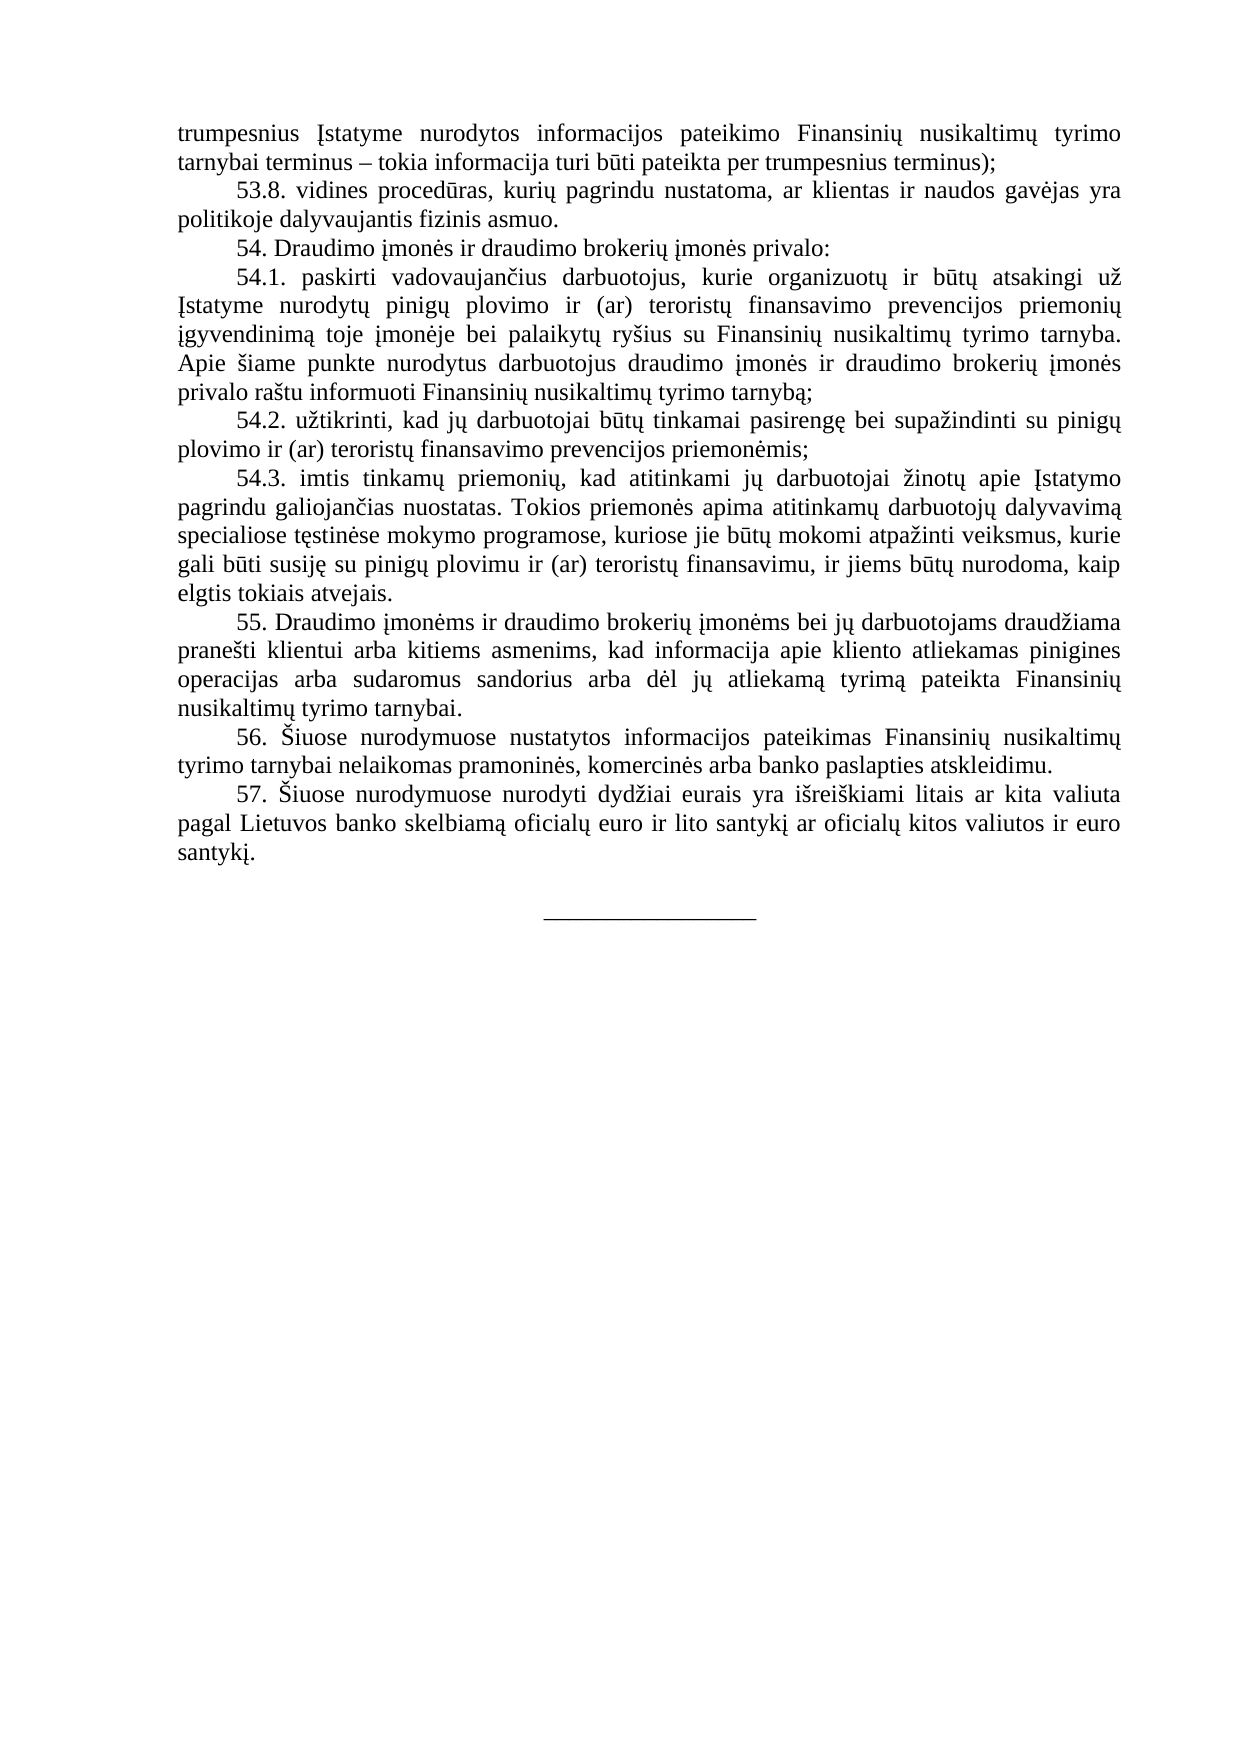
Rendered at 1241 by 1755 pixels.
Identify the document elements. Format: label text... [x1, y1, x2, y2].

text 56. Šiuose nurodymuose nustatytos informacijos pateikimas Finansinių nusikaltimų tyrimo tarnybai nelaikomas pramoninės, komercinės arba banko paslapties atskleidimu. [177, 722, 1122, 779]
text trumpesnius Įstatyme nurodytos informacijos pateikimo Finansinių nusikaltimų tyrimo tarnybai terminus – tokia informacija turi būti pateikta per trumpesnius terminus); [177, 118, 1122, 176]
text 54.3. imtis tinkamų priemonių, kad atitinkami jų darbuotojai žinotų apie Įstatymo pagrindu galiojančias nuostatas. Tokios priemonės apima atitinkamų darbuotojų dalyvavimą specialiose tęstinėse mokymo programose, kuriose jie būtų mokomi atpažinti veiksmus, kurie gali būti susiję su pinigų plovimu ir (ar) teroristų finansavimu, ir jiems būtų nurodoma, kaip elgtis tokiais atvejais. [177, 463, 1122, 607]
text 53.8. vidines procedūras, kurių pagrindu nustatoma, ar klientas ir naudos gavėjas yra politikoje dalyvaujantis fizinis asmuo. [177, 176, 1122, 233]
text 54.1. paskirti vadovaujančius darbuotojus, kurie organizuotų ir būtų atsakingi už Įstatyme nurodytų pinigų plovimo ir (ar) teroristų finansavimo prevencijos priemonių įgyvendinimą toje įmonėje bei palaikytų ryšius su Finansinių nusikaltimų tyrimo tarnyba. Apie šiame punkte nurodytus darbuotojus draudimo įmonės ir draudimo brokerių įmonės privalo raštu informuoti Finansinių nusikaltimų tyrimo tarnybą; [177, 262, 1122, 406]
text 57. Šiuose nurodymuose nurodyti dydžiai eurais yra išreiškiami litais ar kita valiuta pagal Lietuvos banko skelbiamą oficialų euro ir lito santykį ar oficialų kitos valiutos ir euro santykį. [177, 779, 1122, 866]
text 54.2. užtikrinti, kad jų darbuotojai būtų tinkamai pasirengę bei supažindinti su pinigų plovimo ir (ar) teroristų finansavimo prevencijos priemonėmis; [177, 406, 1122, 463]
text 54. Draudimo įmonės ir draudimo brokerių įmonės privalo: [177, 233, 1122, 262]
text _________________ [177, 894, 1122, 923]
text 55. Draudimo įmonėms ir draudimo brokerių įmonėms bei jų darbuotojams draudžiama pranešti klientui arba kitiems asmenims, kad informacija apie kliento atliekamas pinigines operacijas arba sudaromus sandorius arba dėl jų atliekamą tyrimą pateikta Finansinių nusikaltimų tyrimo tarnybai. [177, 607, 1122, 722]
